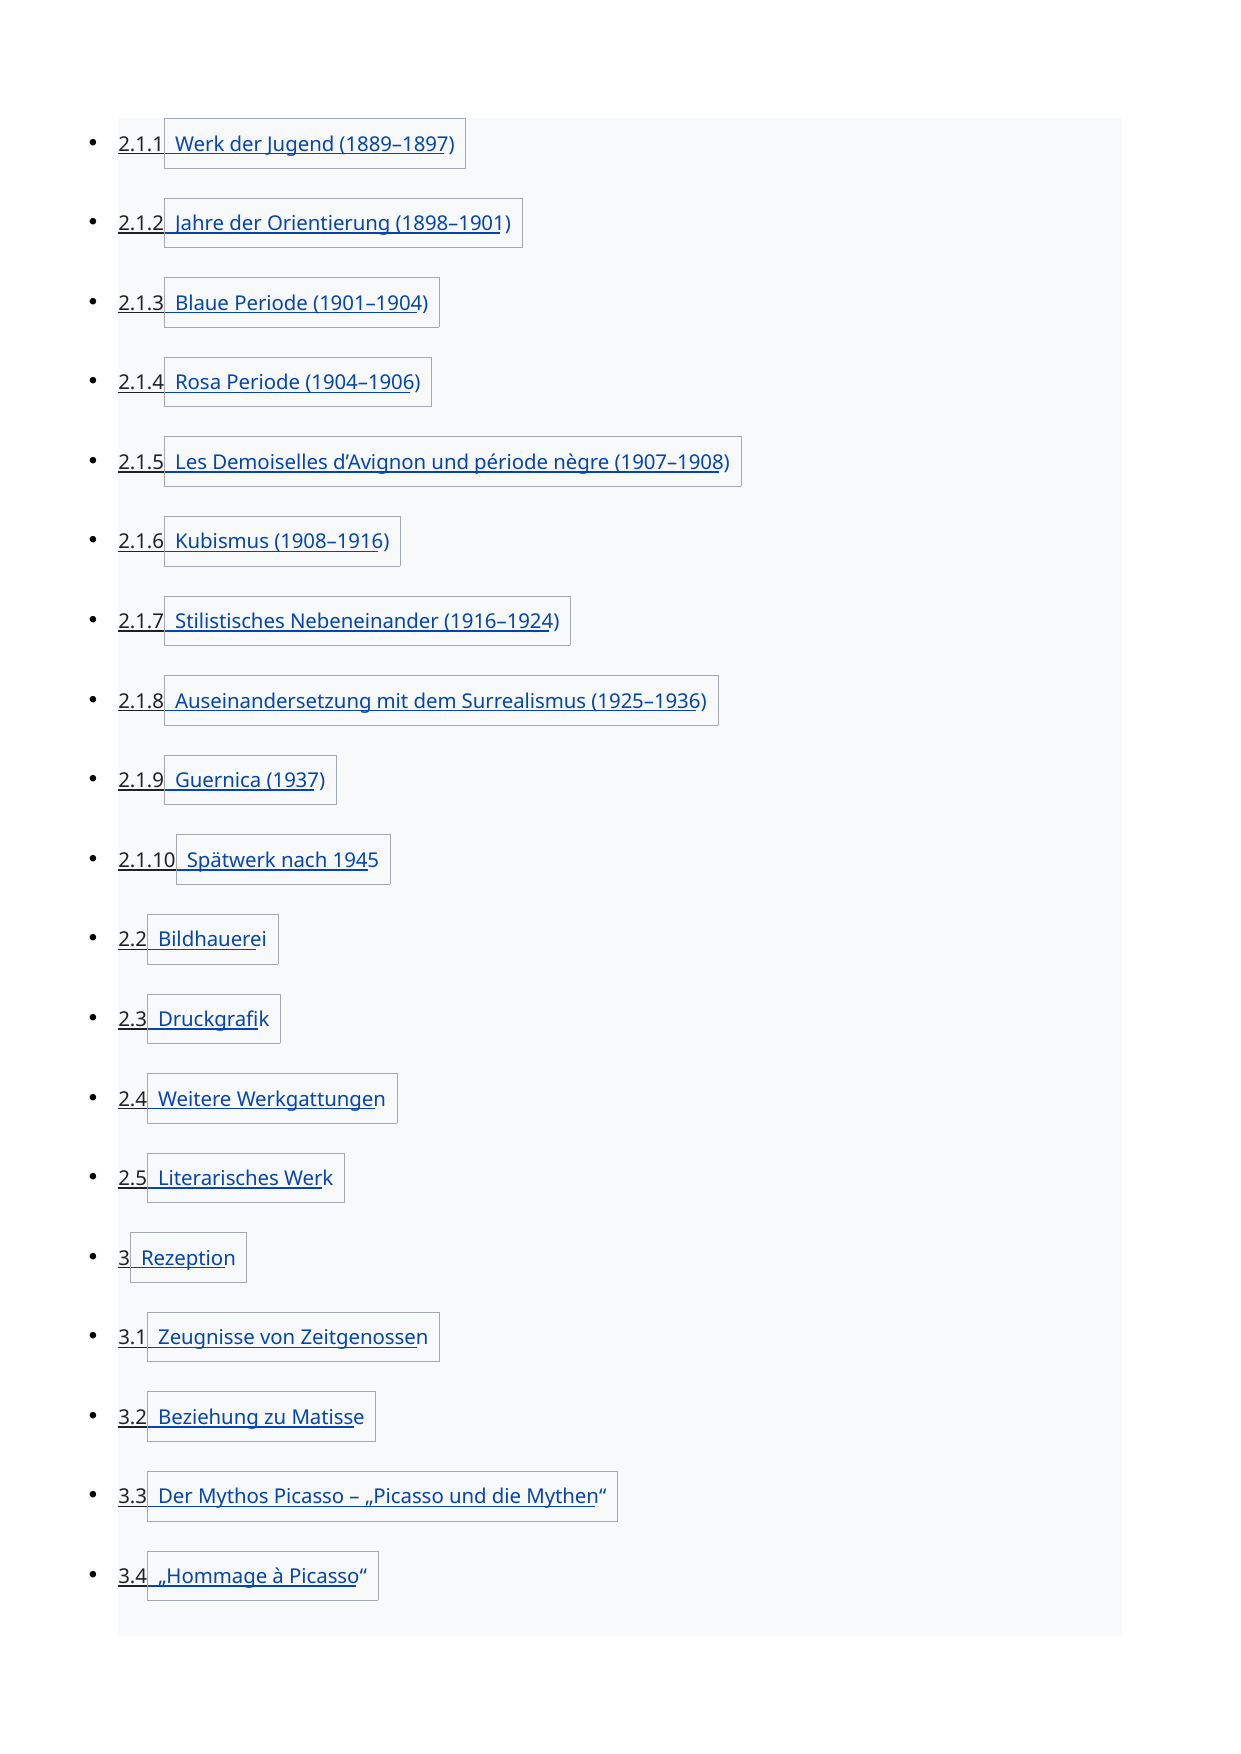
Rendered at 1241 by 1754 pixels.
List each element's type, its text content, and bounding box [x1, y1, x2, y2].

list [118, 950, 147, 964]
list 2.4 [118, 1073, 147, 1108]
list [618, 1471, 1122, 1521]
list [337, 755, 1122, 804]
list 2.1.9 [118, 755, 164, 789]
list Spätwerk nach 1945 [177, 835, 390, 884]
list 2.1.2 [118, 198, 164, 232]
list [391, 834, 1122, 884]
list Rosa Periode (1904–1906) [165, 358, 431, 406]
list [466, 118, 1122, 168]
list [247, 1232, 1122, 1282]
list Literarisches Werk [148, 1154, 344, 1202]
list 3.2 [118, 1391, 147, 1426]
list [742, 436, 1122, 486]
list [118, 791, 164, 804]
list Der Mythos Picasso – „Picasso und die Mythen“ [148, 1472, 617, 1521]
list Jahre der Orientierung (1898–1901) [165, 199, 522, 247]
list [440, 277, 1122, 327]
list 2.3Druckgrafik [118, 1030, 147, 1043]
list [118, 154, 164, 168]
list [376, 1391, 1122, 1441]
list Stilistisches Nebeneinander (1916–1924) [165, 597, 570, 645]
list 2.1.4 [118, 357, 164, 392]
list 2.2 [118, 914, 147, 949]
list Zeugnisse von Zeitgenossen [148, 1313, 439, 1361]
list Auseinandersetzung mit dem Surrealismus (1925–1936) [165, 676, 718, 725]
list 2.3Druckgrafik [118, 993, 280, 1028]
list Guernica (1937) [165, 756, 336, 804]
list 3.3 [118, 1471, 147, 1506]
list [432, 357, 1122, 407]
list [523, 198, 1122, 247]
list [379, 1551, 1122, 1600]
list Werk der Jugend (1889–1897) [165, 119, 465, 168]
list 2.1.6 [118, 516, 164, 551]
list Rezeption [131, 1233, 246, 1282]
list 2.3Druckgrafik [148, 995, 280, 1043]
list 2.1.1 [118, 118, 164, 153]
list „Hommage à Picasso“ [148, 1552, 378, 1600]
list 2.5 [118, 1153, 147, 1187]
list 3.4 [118, 1551, 147, 1585]
list 2.1.8 [118, 675, 164, 710]
list [118, 313, 164, 327]
list Kubismus (1908–1916) [165, 517, 400, 566]
list 3.1 [118, 1312, 147, 1347]
list [398, 1073, 1122, 1123]
list Bildhauerei [148, 915, 278, 964]
list 3 [118, 1232, 130, 1267]
list [118, 871, 176, 884]
list Blaue Periode (1901–1904) [165, 278, 439, 327]
list [118, 393, 164, 407]
list 2.1.10 [118, 834, 176, 869]
list [279, 914, 1122, 964]
list [440, 1312, 1122, 1362]
list 2.1.7 [118, 596, 164, 630]
list Les Demoiselles d’Avignon und période nègre (1907–1908) [165, 437, 741, 486]
list 2.3Druckgrafik [281, 993, 1122, 1043]
list [719, 675, 1122, 725]
list 2.1.3 [118, 277, 164, 312]
list 2.1.5 [118, 436, 164, 471]
list [345, 1153, 1122, 1202]
list Weitere Werkgattungen [148, 1074, 397, 1123]
list [401, 516, 1122, 566]
list [118, 552, 164, 566]
list [571, 596, 1122, 645]
list Beziehung zu Matisse [148, 1392, 375, 1441]
